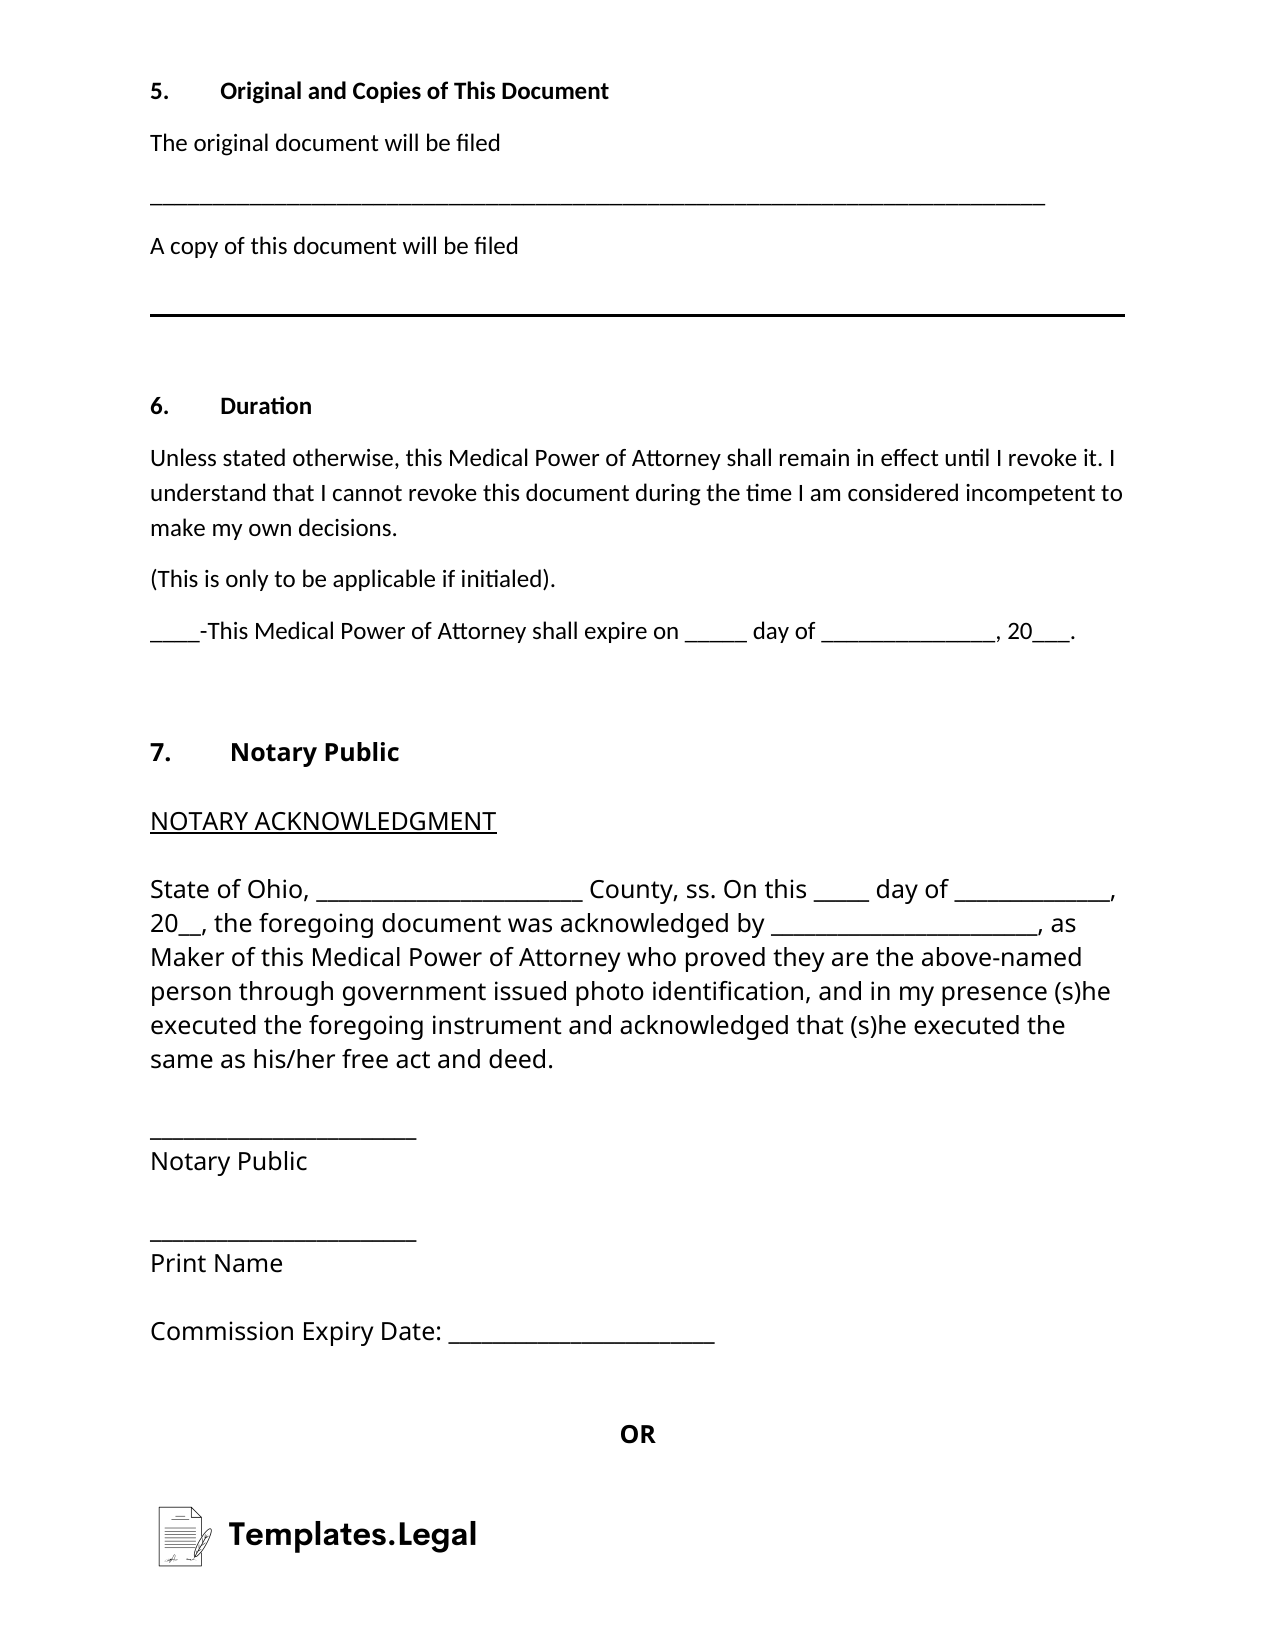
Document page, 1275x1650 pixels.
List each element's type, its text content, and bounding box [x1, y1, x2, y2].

text ____-This Medical Power of Attorney shall expire on _____ day of ______________, 20___. [150, 615, 1125, 646]
text A copy of this document will be filed [150, 230, 1125, 261]
text Print Name [150, 1246, 1125, 1280]
text NOTARY ACKNOWLEDGMENT [150, 803, 1125, 837]
text (This is only to be applicable if initialed). [150, 563, 1125, 594]
text Unless stated otherwise, this Medical Power of Attorney shall remain in effect until I revoke it. I understand that I cannot revoke this document during the time I am considered incompetent to make my own decisions. [150, 442, 1125, 542]
text State of Ohio, ________________________ County, ss. On this _____ day of ______________, 20__, the foregoing document was acknowledged by ________________________, as Maker of this Medical Power of Attorney who proved they are the above-named person through government issued photo identification, and in my presence (s)he executed the foregoing instrument and acknowledged that (s)he executed the same as his/her free act and deed. [150, 871, 1125, 1076]
text 6. Duration [150, 390, 1125, 421]
text 5. Original and Copies of This Document [150, 75, 1125, 106]
text ________________________ [150, 1212, 1125, 1246]
text ________________________________________________________________________ [150, 178, 1125, 209]
text The original document will be filed [150, 127, 1125, 157]
text ________________________ [150, 1110, 1125, 1144]
text 7. Notary Public [150, 735, 1125, 769]
text Notary Public [150, 1144, 1125, 1178]
text Commission Expiry Date: ________________________ [150, 1314, 1125, 1348]
text OR [150, 1416, 1125, 1450]
